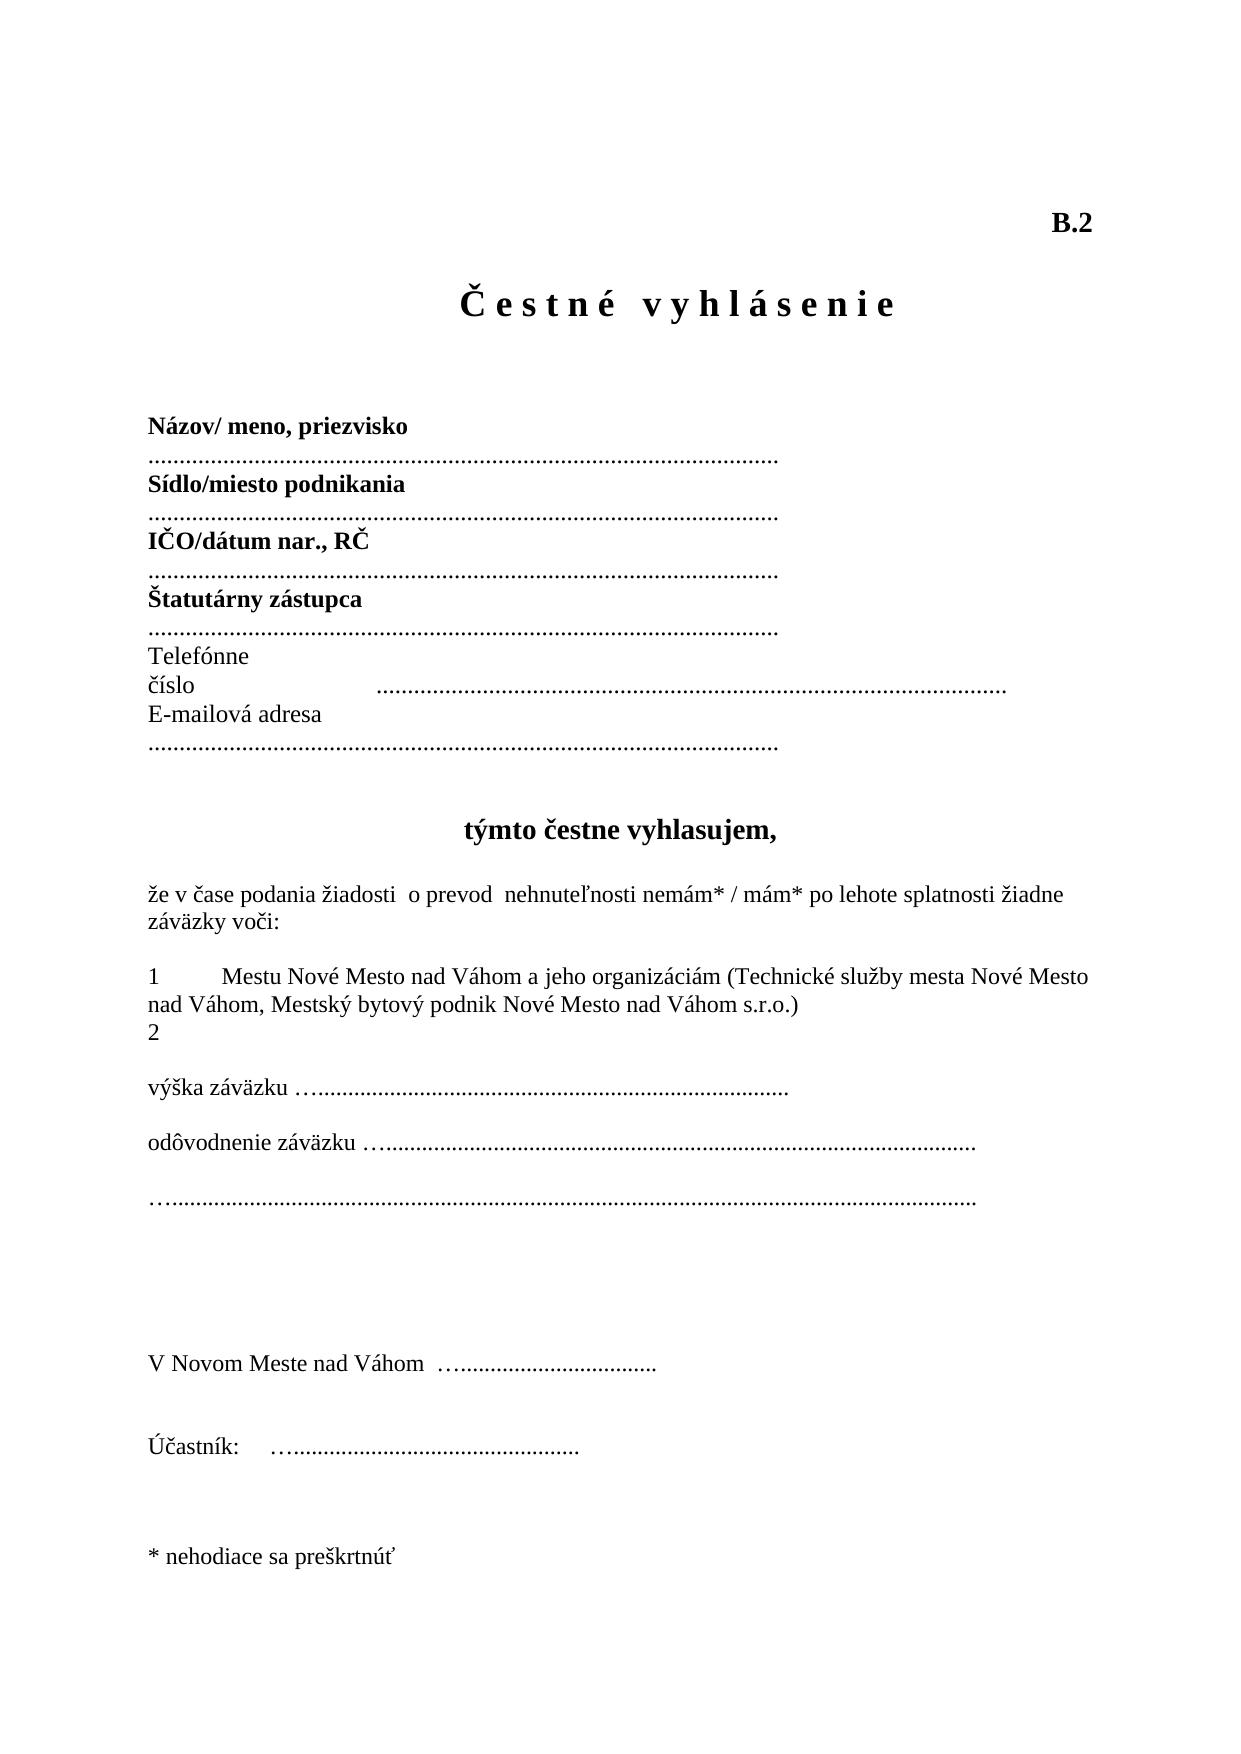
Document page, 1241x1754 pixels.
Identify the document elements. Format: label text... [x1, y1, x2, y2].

text Účastník: …................................................ [148, 1432, 1093, 1459]
text Názov/ meno, priezvisko ..................................................................................................... [148, 411, 1093, 469]
text Sídlo/miesto podnikania ..................................................................................................... [148, 469, 1093, 526]
text B.2 [148, 205, 1093, 239]
text IČO/dátum nar., RČ ..................................................................................................... [148, 526, 1093, 584]
text Č e s t n é v y h l á s e n i e [260, 282, 1093, 325]
text že v čase podania žiadosti o prevod nehnuteľnosti nemám* / mám* po lehote splatnosti žiadne záväzky voči: [148, 879, 1093, 935]
text …....................................................................................................................................... [148, 1183, 1093, 1211]
text * nehodiace sa preškrtnúť [148, 1542, 1093, 1570]
text Štatutárny zástupca ..................................................................................................... [148, 584, 1093, 641]
text výška záväzku …............................................................................... [148, 1073, 1093, 1100]
text V Novom Meste nad Váhom …................................. [148, 1349, 1093, 1376]
text Telefónne číslo ..................................................................................................... [148, 641, 1093, 699]
text E-mailová adresa ..................................................................................................... [148, 699, 1093, 756]
text odôvodnenie záväzku …................................................................................................... [148, 1128, 1093, 1156]
text týmto čestne vyhlasujem, [148, 812, 1093, 846]
list Mestu Nové Mesto nad Váhom a jeho organizáciám (Technické služby mesta Nové Mesto nad Váhom, Mestský bytový podnik Nové Mesto nad Váhom s.r.o.) [148, 962, 1093, 1018]
